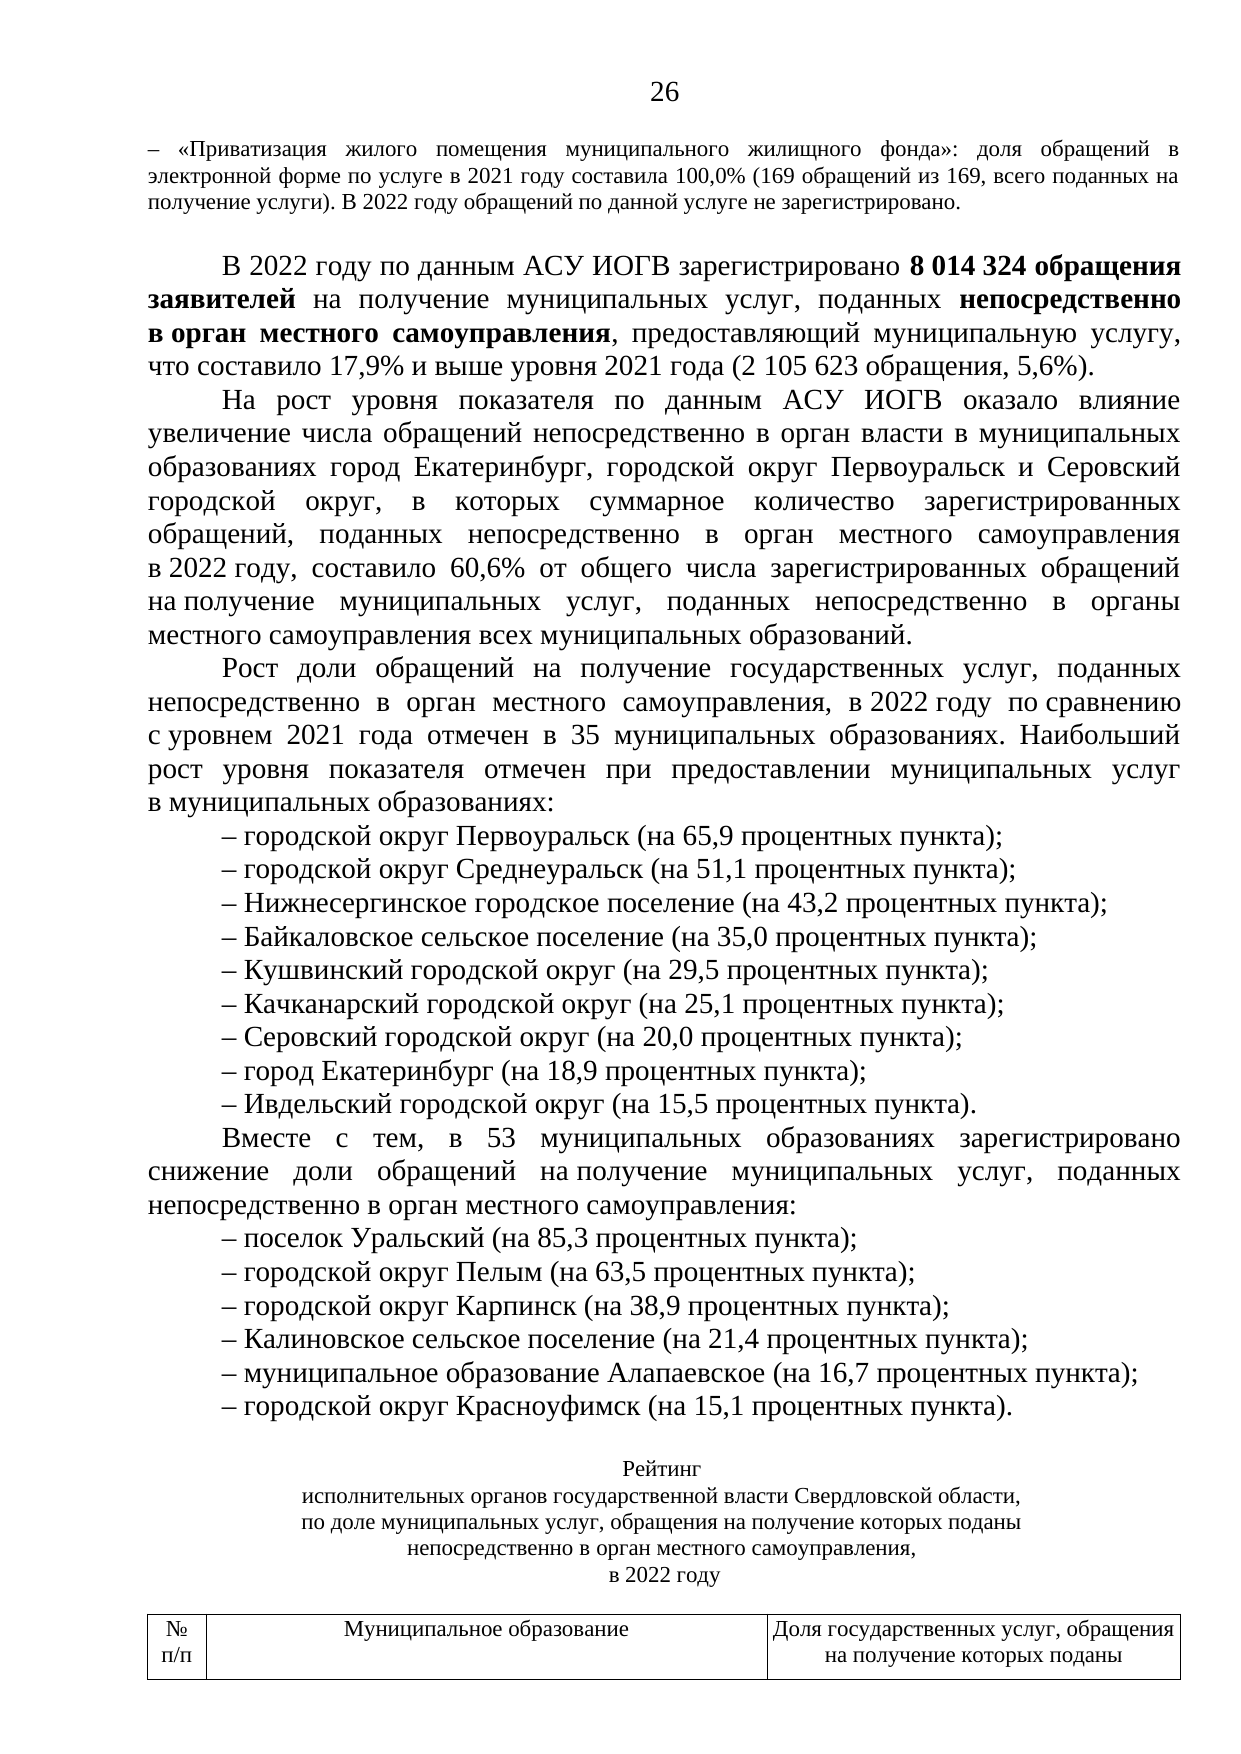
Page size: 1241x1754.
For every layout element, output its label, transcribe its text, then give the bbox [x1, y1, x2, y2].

text – Серовский городской округ (на 20,0 процентных пункта); [148, 1019, 1181, 1053]
text в 2022 году [148, 1561, 1181, 1587]
text На рост уровня показателя по данным АСУ ИОГВ оказало влияние увеличение числа обращений непосредственно в орган власти в муниципальных образованиях город Екатеринбург, городской округ Первоуральск и Серовский городской округ, в которых суммарное количество зарегистрированных обращений, поданных непосредственно в орган местного самоуправления в 2022 году, составило 60,6% от общего числа зарегистрированных обращений на получение муниципальных услуг, поданных непосредственно в органы местного самоуправления всех муниципальных образований. [148, 382, 1181, 650]
text – город Екатеринбург (на 18,9 процентных пункта); [148, 1053, 1181, 1086]
text непосредственно в орган местного самоуправления, [148, 1534, 1181, 1561]
table_header Муниципальное образование [207, 1615, 767, 1679]
text В 2022 году по данным АСУ ИОГВ зарегистрировано 8 014 324 обращения заявителей на получение муниципальных услуг, поданных непосредственно в орган местного самоуправления, предоставляющий муниципальную услугу, что составило 17,9% и выше уровня 2021 года (2 105 623 обращения, 5,6%). [148, 248, 1181, 382]
table_header Доля государственных услуг, обращения на получение которых поданы [768, 1615, 1180, 1679]
text – городской округ Красноуфимск (на 15,1 процентных пункта). [148, 1388, 1181, 1422]
text – Байкаловское сельское поселение (на 35,0 процентных пункта); [148, 919, 1181, 952]
text – Ивдельский городской округ (на 15,5 процентных пункта). [148, 1086, 1181, 1120]
text – городской округ Карпинск (на 38,9 процентных пункта); [148, 1288, 1181, 1321]
text – Качканарский городской округ (на 25,1 процентных пункта); [148, 986, 1181, 1019]
text – муниципальное образование Алапаевское (на 16,7 процентных пункта); [148, 1355, 1181, 1388]
text исполнительных органов государственной власти Свердловской области, по доле муниципальных услуг, обращения на получение которых поданы [148, 1482, 1181, 1534]
text – Кушвинский городской округ (на 29,5 процентных пункта); [148, 952, 1181, 986]
text – «Приватизация жилого помещения муниципального жилищного фонда»: доля обращений в электронной форме по услуге в 2021 году составила 100,0% (169 обращений из 169, всего поданных на получение услуги). В 2022 году обращений по данной услуге не зарегистрировано. [148, 135, 1181, 214]
text – городской округ Среднеуральск (на 51,1 процентных пункта); [148, 852, 1181, 885]
table_header № п/п [148, 1615, 206, 1679]
text – городской округ Первоуральск (на 65,9 процентных пункта); [148, 818, 1181, 852]
text – городской округ Пелым (на 63,5 процентных пункта); [148, 1254, 1181, 1288]
text Рейтинг [148, 1455, 1181, 1482]
text – Нижнесергинское городское поселение (на 43,2 процентных пункта); [148, 885, 1181, 919]
text Вместе с тем, в 53 муниципальных образованиях зарегистрировано снижение доли обращений на получение муниципальных услуг, поданных непосредственно в орган местного самоуправления: [148, 1120, 1181, 1221]
text – поселок Уральский (на 85,3 процентных пункта); [148, 1221, 1181, 1254]
text – Калиновское сельское поселение (на 21,4 процентных пункта); [148, 1321, 1181, 1355]
text Рост доли обращений на получение государственных услуг, поданных непосредственно в орган местного самоуправления, в 2022 году по сравнению с уровнем 2021 года отмечен в 35 муниципальных образованиях. Наибольший рост уровня показателя отмечен при предоставлении муниципальных услуг в муниципальных образованиях: [148, 650, 1181, 818]
